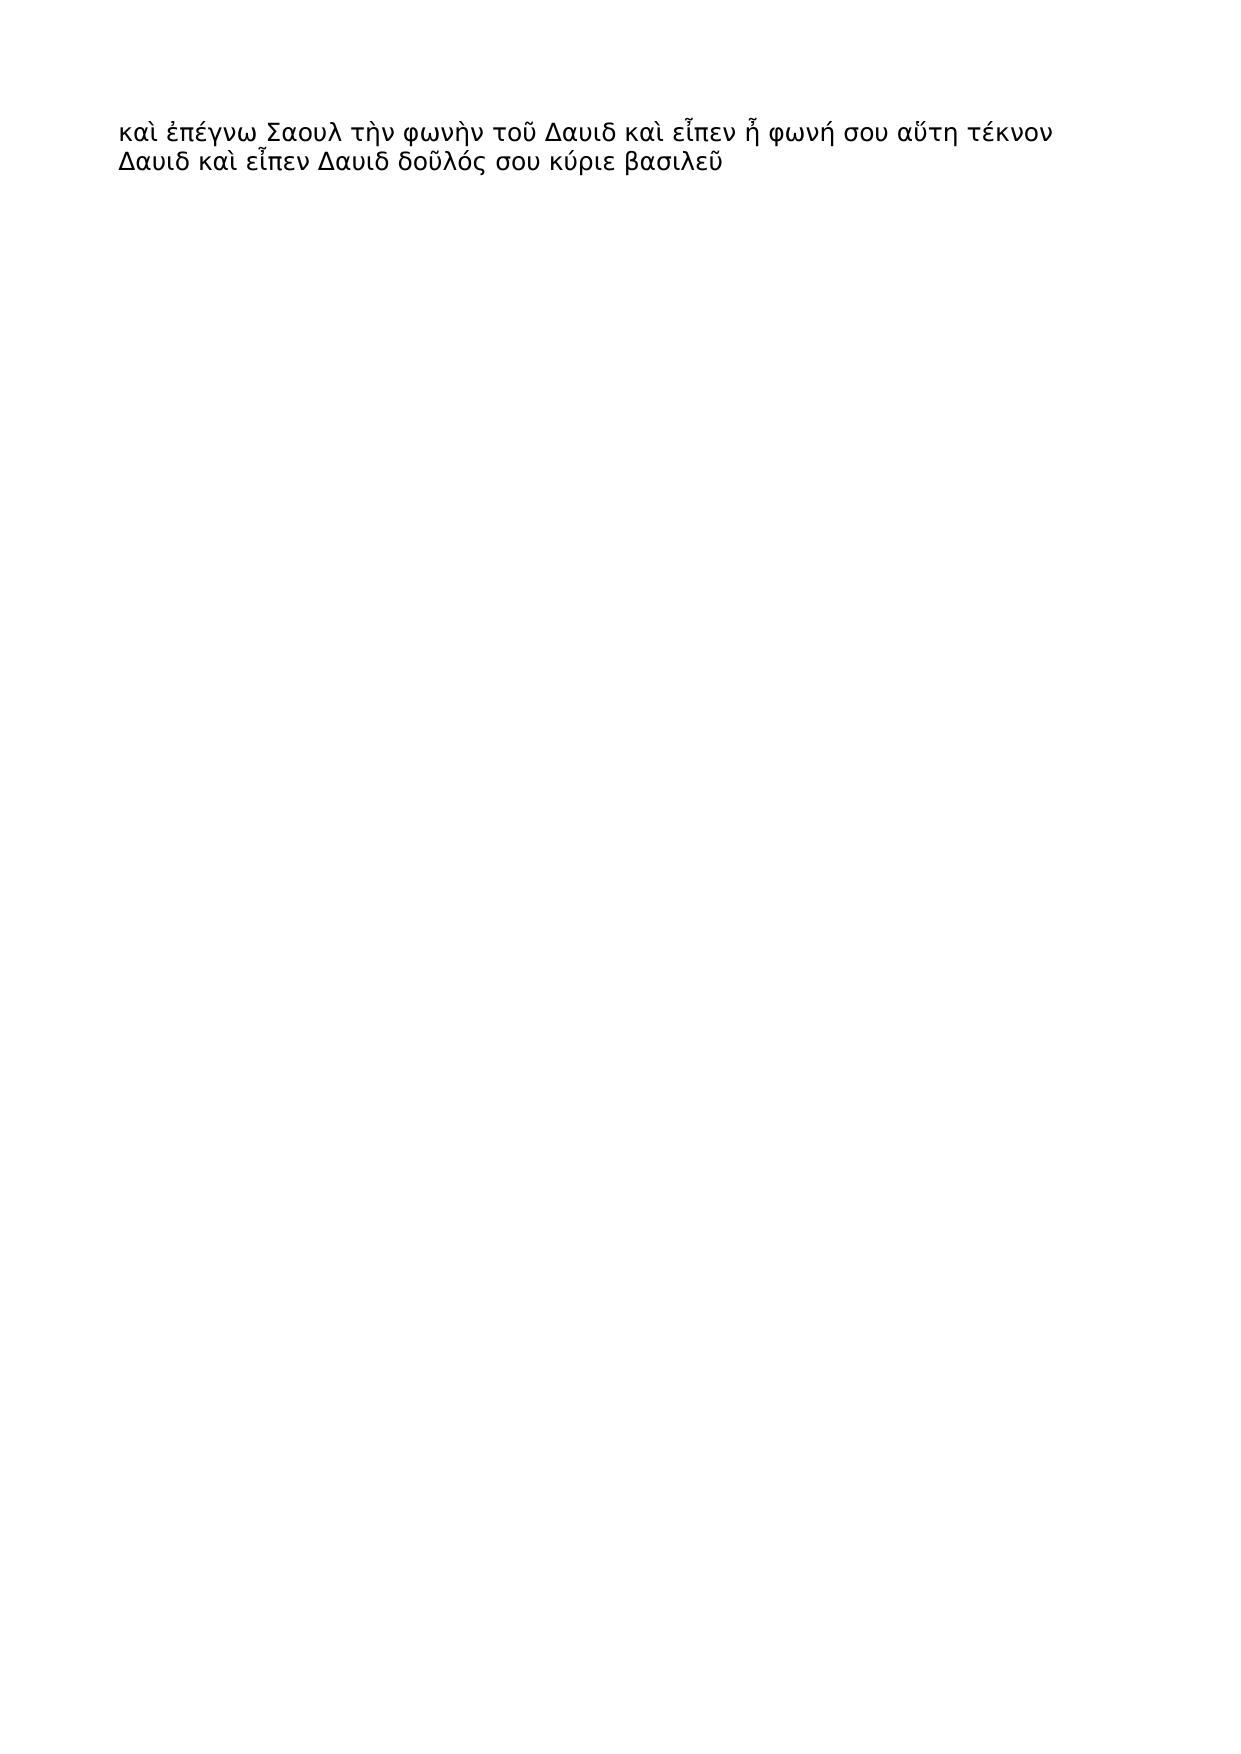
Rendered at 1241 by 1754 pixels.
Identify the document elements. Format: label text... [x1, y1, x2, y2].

text καὶ ἐπέγνω Σαουλ τὴν φωνὴν τοῦ Δαυιδ καὶ εἶπεν ἦ φωνή σου αὕτη τέκνον Δαυιδ καὶ εἶπεν Δαυιδ δοῦλός σου κύριε βασιλεῦ [118, 118, 1122, 176]
